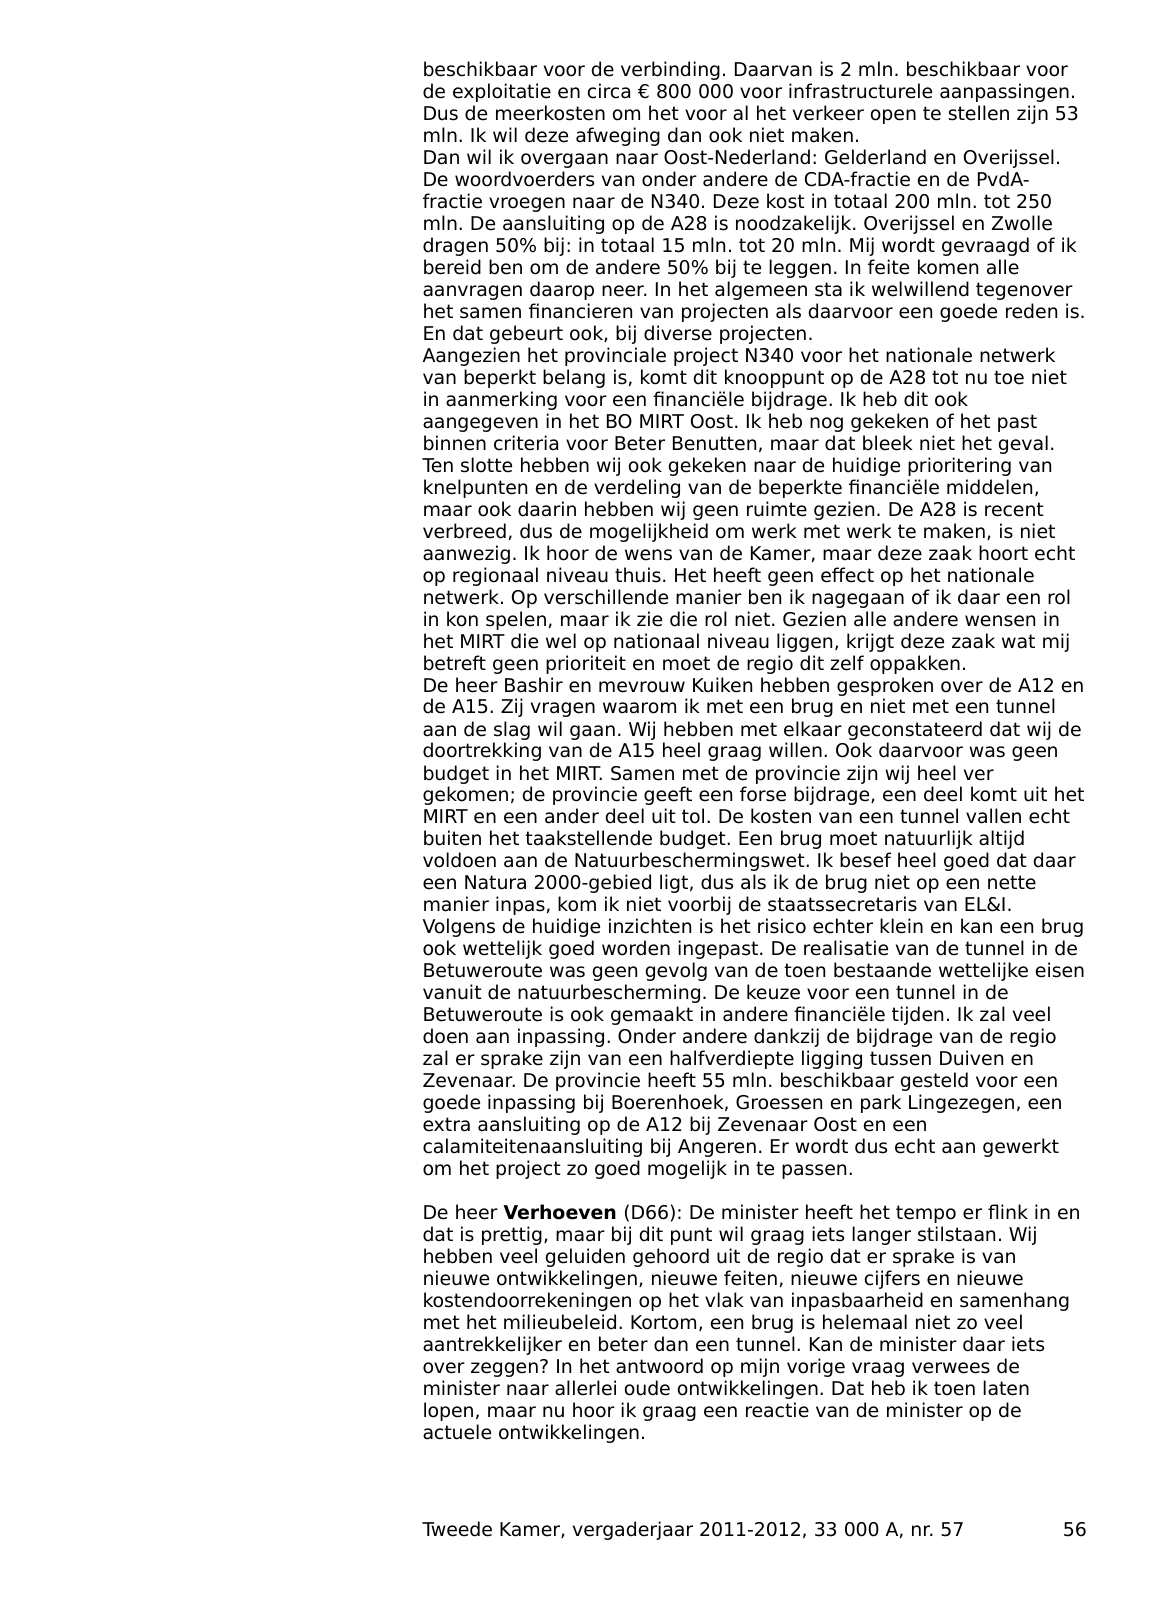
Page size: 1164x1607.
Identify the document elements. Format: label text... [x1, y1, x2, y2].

text Dan wil ik overgaan naar Oost-Nederland: Gelderland en Overijssel. De woordvoerders van onder andere de CDA-fractie en de PvdA-fractie vroegen naar de N340. Deze kost in totaal 200 mln. tot 250 mln. De aansluiting op de A28 is noodzakelijk. Overijssel en Zwolle dragen 50% bij: in totaal 15 mln. tot 20 mln. Mij wordt gevraagd of ik bereid ben om de andere 50% bij te leggen. In feite komen alle aanvragen daarop neer. In het algemeen sta ik welwillend tegenover het samen financieren van projecten als daarvoor een goede reden is. En dat gebeurt ook, bij diverse projecten. [422, 147, 1087, 345]
text Aangezien het provinciale project N340 voor het nationale netwerk van beperkt belang is, komt dit knooppunt op de A28 tot nu toe niet in aanmerking voor een financiële bijdrage. Ik heb dit ook aangegeven in het BO MIRT Oost. Ik heb nog gekeken of het past binnen criteria voor Beter Benutten, maar dat bleek niet het geval. Ten slotte hebben wij ook gekeken naar de huidige prioritering van knelpunten en de verdeling van de beperkte financiële middelen, maar ook daarin hebben wij geen ruimte gezien. De A28 is recent verbreed, dus de mogelijkheid om werk met werk te maken, is niet aanwezig. Ik hoor de wens van de Kamer, maar deze zaak hoort echt op regionaal niveau thuis. Het heeft geen effect op het nationale netwerk. Op verschillende manier ben ik nagegaan of ik daar een rol in kon spelen, maar ik zie die rol niet. Gezien alle andere wensen in het MIRT die wel op nationaal niveau liggen, krijgt deze zaak wat mij betreft geen prioriteit en moet de regio dit zelf oppakken. [422, 345, 1087, 674]
text De heer Verhoeven (D66): De minister heeft het tempo er flink in en dat is prettig, maar bij dit punt wil graag iets langer stilstaan. Wij hebben veel geluiden gehoord uit de regio dat er sprake is van nieuwe ontwikkelingen, nieuwe feiten, nieuwe cijfers en nieuwe kostendoorrekeningen op het vlak van inpasbaarheid en samenhang met het milieubeleid. Kortom, een brug is helemaal niet zo veel aantrekkelijker en beter dan een tunnel. Kan de minister daar iets over zeggen? In het antwoord op mijn vorige vraag verwees de minister naar allerlei oude ontwikkelingen. Dat heb ik toen laten lopen, maar nu hoor ik graag een reactie van de minister op de actuele ontwikkelingen. [422, 1202, 1087, 1444]
text beschikbaar voor de verbinding. Daarvan is 2 mln. beschikbaar voor de exploitatie en circa € 800 000 voor infrastructurele aanpassingen. Dus de meerkosten om het voor al het verkeer open te stellen zijn 53 mln. Ik wil deze afweging dan ook niet maken. [422, 59, 1087, 147]
text De heer Bashir en mevrouw Kuiken hebben gesproken over de A12 en de A15. Zij vragen waarom ik met een brug en niet met een tunnel aan de slag wil gaan. Wij hebben met elkaar geconstateerd dat wij de doortrekking van de A15 heel graag willen. Ook daarvoor was geen budget in het MIRT. Samen met de provincie zijn wij heel ver gekomen; de provincie geeft een forse bijdrage, een deel komt uit het MIRT en een ander deel uit tol. De kosten van een tunnel vallen echt buiten het taakstellende budget. Een brug moet natuurlijk altijd voldoen aan de Natuurbeschermingswet. Ik besef heel goed dat daar een Natura 2000-gebied ligt, dus als ik de brug niet op een nette manier inpas, kom ik niet voorbij de staatssecretaris van EL&I. Volgens de huidige inzichten is het risico echter klein en kan een brug ook wettelijk goed worden ingepast. De realisatie van de tunnel in de Betuweroute was geen gevolg van de toen bestaande wettelijke eisen vanuit de natuurbescherming. De keuze voor een tunnel in de Betuweroute is ook gemaakt in andere financiële tijden. Ik zal veel doen aan inpassing. Onder andere dankzij de bijdrage van de regio zal er sprake zijn van een halfverdiepte ligging tussen Duiven en Zevenaar. De provincie heeft 55 mln. beschikbaar gesteld voor een goede inpassing bij Boerenhoek, Groessen en park Lingezegen, een extra aansluiting op de A12 bij Zevenaar Oost en een calamiteitenaansluiting bij Angeren. Er wordt dus echt aan gewerkt om het project zo goed mogelijk in te passen. [422, 674, 1087, 1180]
